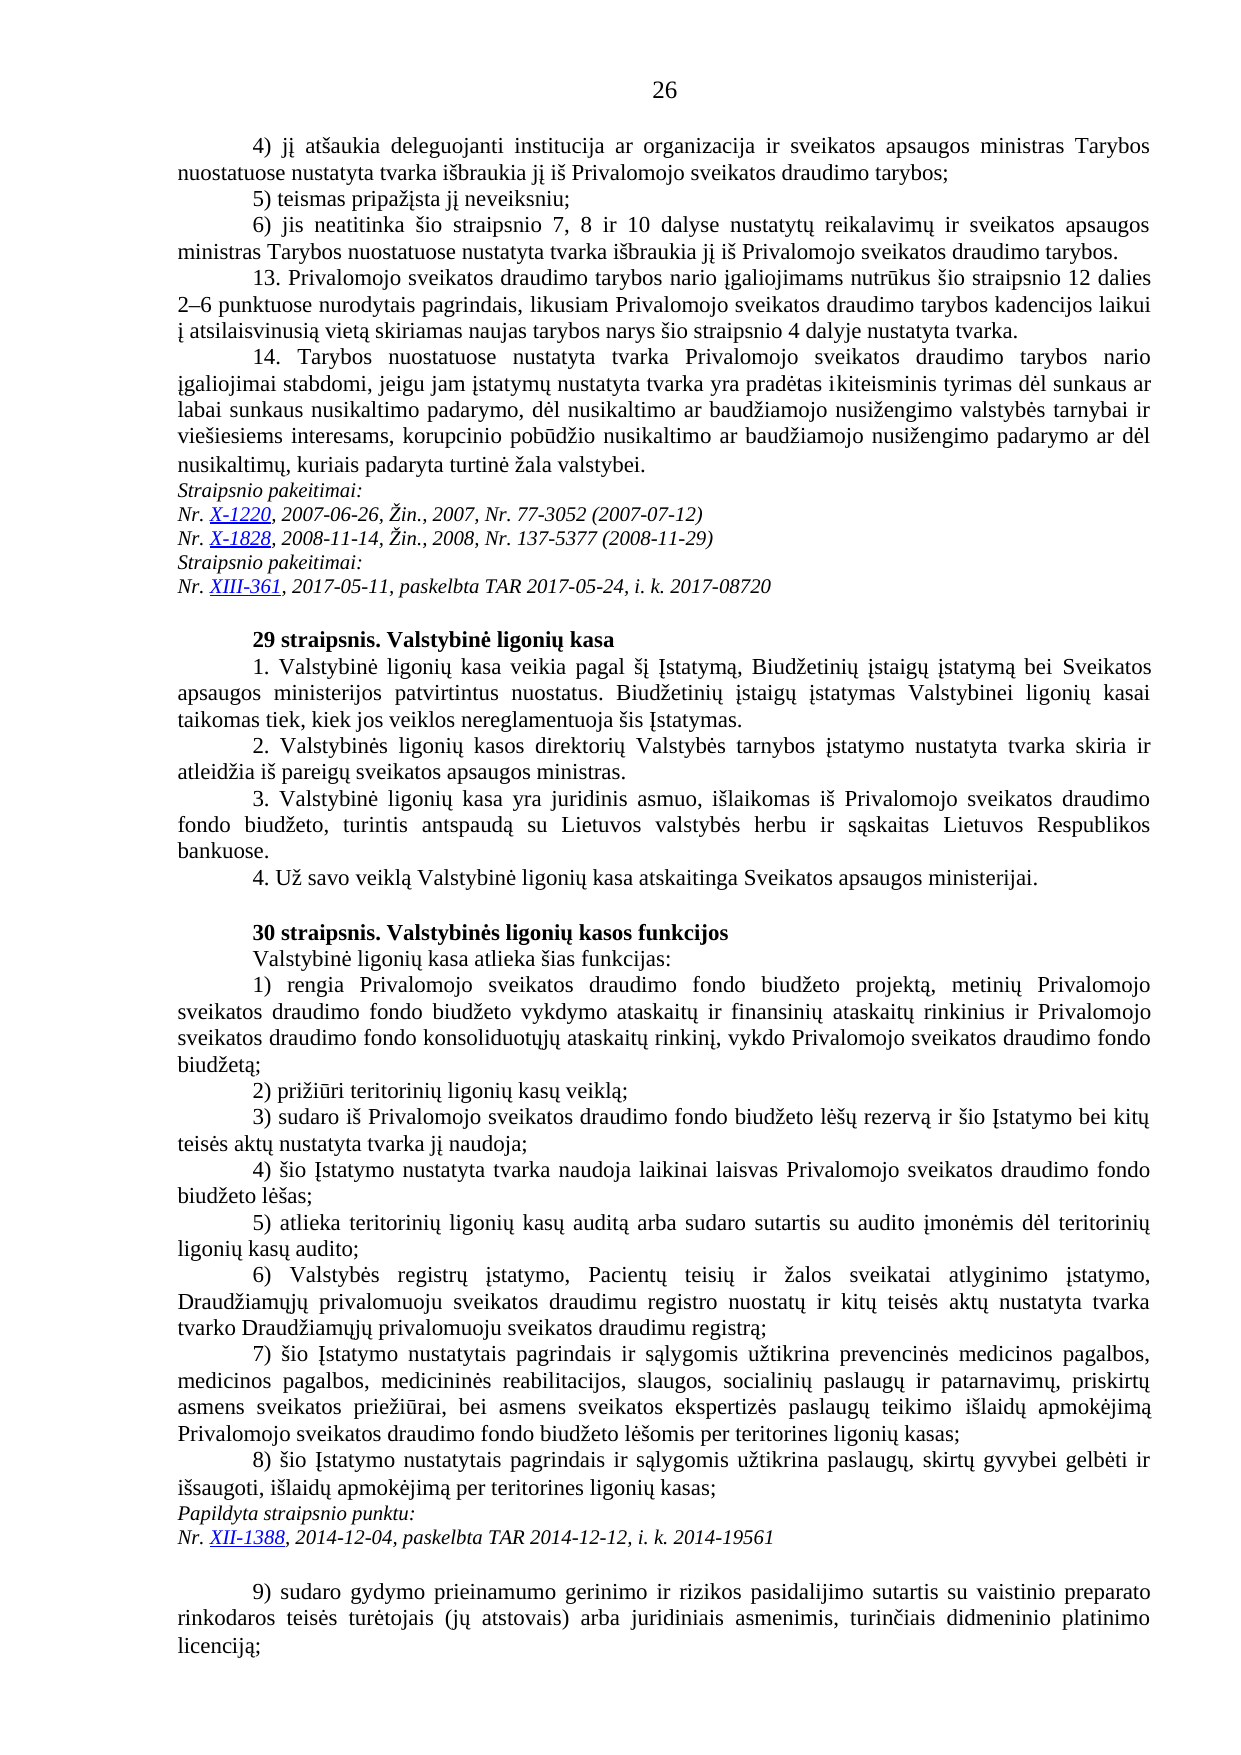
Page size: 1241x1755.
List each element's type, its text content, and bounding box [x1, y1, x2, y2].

text Nr. XIII-361, 2017-05-11, paskelbta TAR 2017-05-24, i. k. 2017-08720 [177, 574, 1152, 598]
text Nr. X-1828, 2008-11-14, Žin., 2008, Nr. 137-5377 (2008-11-29) [177, 526, 1152, 550]
text 4) šio Įstatymo nustatyta tvarka naudoja laikinai laisvas Privalomojo sveikatos draudimo fondo biudžeto lėšas; [177, 1156, 1152, 1209]
text 30 straipsnis. Valstybinės ligonių kasos funkcijos [177, 919, 1152, 945]
text 3. Valstybinė ligonių kasa yra juridinis asmuo, išlaikomas iš Privalomojo sveikatos draudimo fondo biudžeto, turintis antspaudą su Lietuvos valstybės herbu ir sąskaitas Lietuvos Respublikos bankuose. [177, 785, 1152, 864]
text 2. Valstybinės ligonių kasos direktorių Valstybės tarnybos įstatymo nustatyta tvarka skiria ir atleidžia iš pareigų sveikatos apsaugos ministras. [177, 732, 1152, 785]
text 1) rengia Privalomojo sveikatos draudimo fondo biudžeto projektą, metinių Privalomojo sveikatos draudimo fondo biudžeto vykdymo ataskaitų ir finansinių ataskaitų rinkinius ir Privalomojo sveikatos draudimo fondo konsoliduotųjų ataskaitų rinkinį, vykdo Privalomojo sveikatos draudimo fondo biudžetą; [177, 972, 1152, 1077]
text Papildyta straipsnio punktu: [177, 1501, 1152, 1525]
text 3) sudaro iš Privalomojo sveikatos draudimo fondo biudžeto lėšų rezervą ir šio Įstatymo bei kitų teisės aktų nustatyta tvarka jį naudoja; [177, 1103, 1152, 1156]
text 14. Tarybos nuostatuose nustatyta tvarka Privalomojo sveikatos draudimo tarybos nario įgaliojimai stabdomi, jeigu jam įstatymų nustatyta tvarka yra pradėtas ikiteisminis tyrimas dėl sunkaus ar labai sunkaus nusikaltimo padarymo, dėl nusikaltimo ar baudžiamojo nusižengimo valstybės tarnybai ir viešiesiems interesams, korupcinio pobūdžio nusikaltimo ar baudžiamojo nusižengimo padarymo ar dėl nusikaltimų, kuriais padaryta turtinė žala valstybei. [177, 343, 1152, 477]
text 4. Už savo veiklą Valstybinė ligonių kasa atskaitinga Sveikatos apsaugos ministerijai. [177, 864, 1152, 890]
text 4) jį atšaukia deleguojanti institucija ar organizacija ir sveikatos apsaugos ministras Tarybos nuostatuose nustatyta tvarka išbraukia jį iš Privalomojo sveikatos draudimo tarybos; [177, 132, 1152, 185]
text Nr. XII-1388, 2014-12-04, paskelbta TAR 2014-12-12, i. k. 2014-19561 [177, 1525, 1152, 1549]
text Valstybinė ligonių kasa atlieka šias funkcijas: [177, 945, 1152, 972]
text 29 straipsnis. Valstybinė ligonių kasa [177, 627, 1152, 653]
text 5) atlieka teritorinių ligonių kasų auditą arba sudaro sutartis su audito įmonėmis dėl teritorinių ligonių kasų audito; [177, 1209, 1152, 1261]
text 1. Valstybinė ligonių kasa veikia pagal šį Įstatymą, Biudžetinių įstaigų įstatymą bei Sveikatos apsaugos ministerijos patvirtintus nuostatus. Biudžetinių įstaigų įstatymas Valstybinei ligonių kasai taikomas tiek, kiek jos veiklos nereglamentuoja šis Įstatymas. [177, 653, 1152, 732]
text 9) sudaro gydymo prieinamumo gerinimo ir rizikos pasidalijimo sutartis su vaistinio preparato rinkodaros teisės turėtojais (jų atstovais) arba juridiniais asmenimis, turinčiais didmeninio platinimo licenciją; [177, 1578, 1152, 1659]
text Straipsnio pakeitimai: [177, 550, 1152, 574]
text Nr. X-1220, 2007-06-26, Žin., 2007, Nr. 77-3052 (2007-07-12) [177, 502, 1152, 526]
text Straipsnio pakeitimai: [177, 477, 1152, 502]
text 6) Valstybės registrų įstatymo, Pacientų teisių ir žalos sveikatai atlyginimo įstatymo, Draudžiamųjų privalomuoju sveikatos draudimu registro nuostatų ir kitų teisės aktų nustatyta tvarka tvarko Draudžiamųjų privalomuoju sveikatos draudimu registrą; [177, 1261, 1152, 1341]
text 13. Privalomojo sveikatos draudimo tarybos nario įgaliojimams nutrūkus šio straipsnio 12 dalies 2–6 punktuose nurodytais pagrindais, likusiam Privalomojo sveikatos draudimo tarybos kadencijos laikui į atsilaisvinusią vietą skiriamas naujas tarybos narys šio straipsnio 4 dalyje nustatyta tvarka. [177, 264, 1152, 343]
text 2) prižiūri teritorinių ligonių kasų veiklą; [177, 1077, 1152, 1103]
text 8) šio Įstatymo nustatytais pagrindais ir sąlygomis užtikrina paslaugų, skirtų gyvybei gelbėti ir išsaugoti, išlaidų apmokėjimą per teritorines ligonių kasas; [177, 1446, 1152, 1501]
text 7) šio Įstatymo nustatytais pagrindais ir sąlygomis užtikrina prevencinės medicinos pagalbos, medicinos pagalbos, medicininės reabilitacijos, slaugos, socialinių paslaugų ir patarnavimų, priskirtų asmens sveikatos priežiūrai, bei asmens sveikatos ekspertizės paslaugų teikimo išlaidų apmokėjimą Privalomojo sveikatos draudimo fondo biudžeto lėšomis per teritorines ligonių kasas; [177, 1341, 1152, 1446]
text 5) teismas pripažįsta jį neveiksniu; [177, 185, 1152, 212]
text 6) jis neatitinka šio straipsnio 7, 8 ir 10 dalyse nustatytų reikalavimų ir sveikatos apsaugos ministras Tarybos nuostatuose nustatyta tvarka išbraukia jį iš Privalomojo sveikatos draudimo tarybos. [177, 212, 1152, 264]
